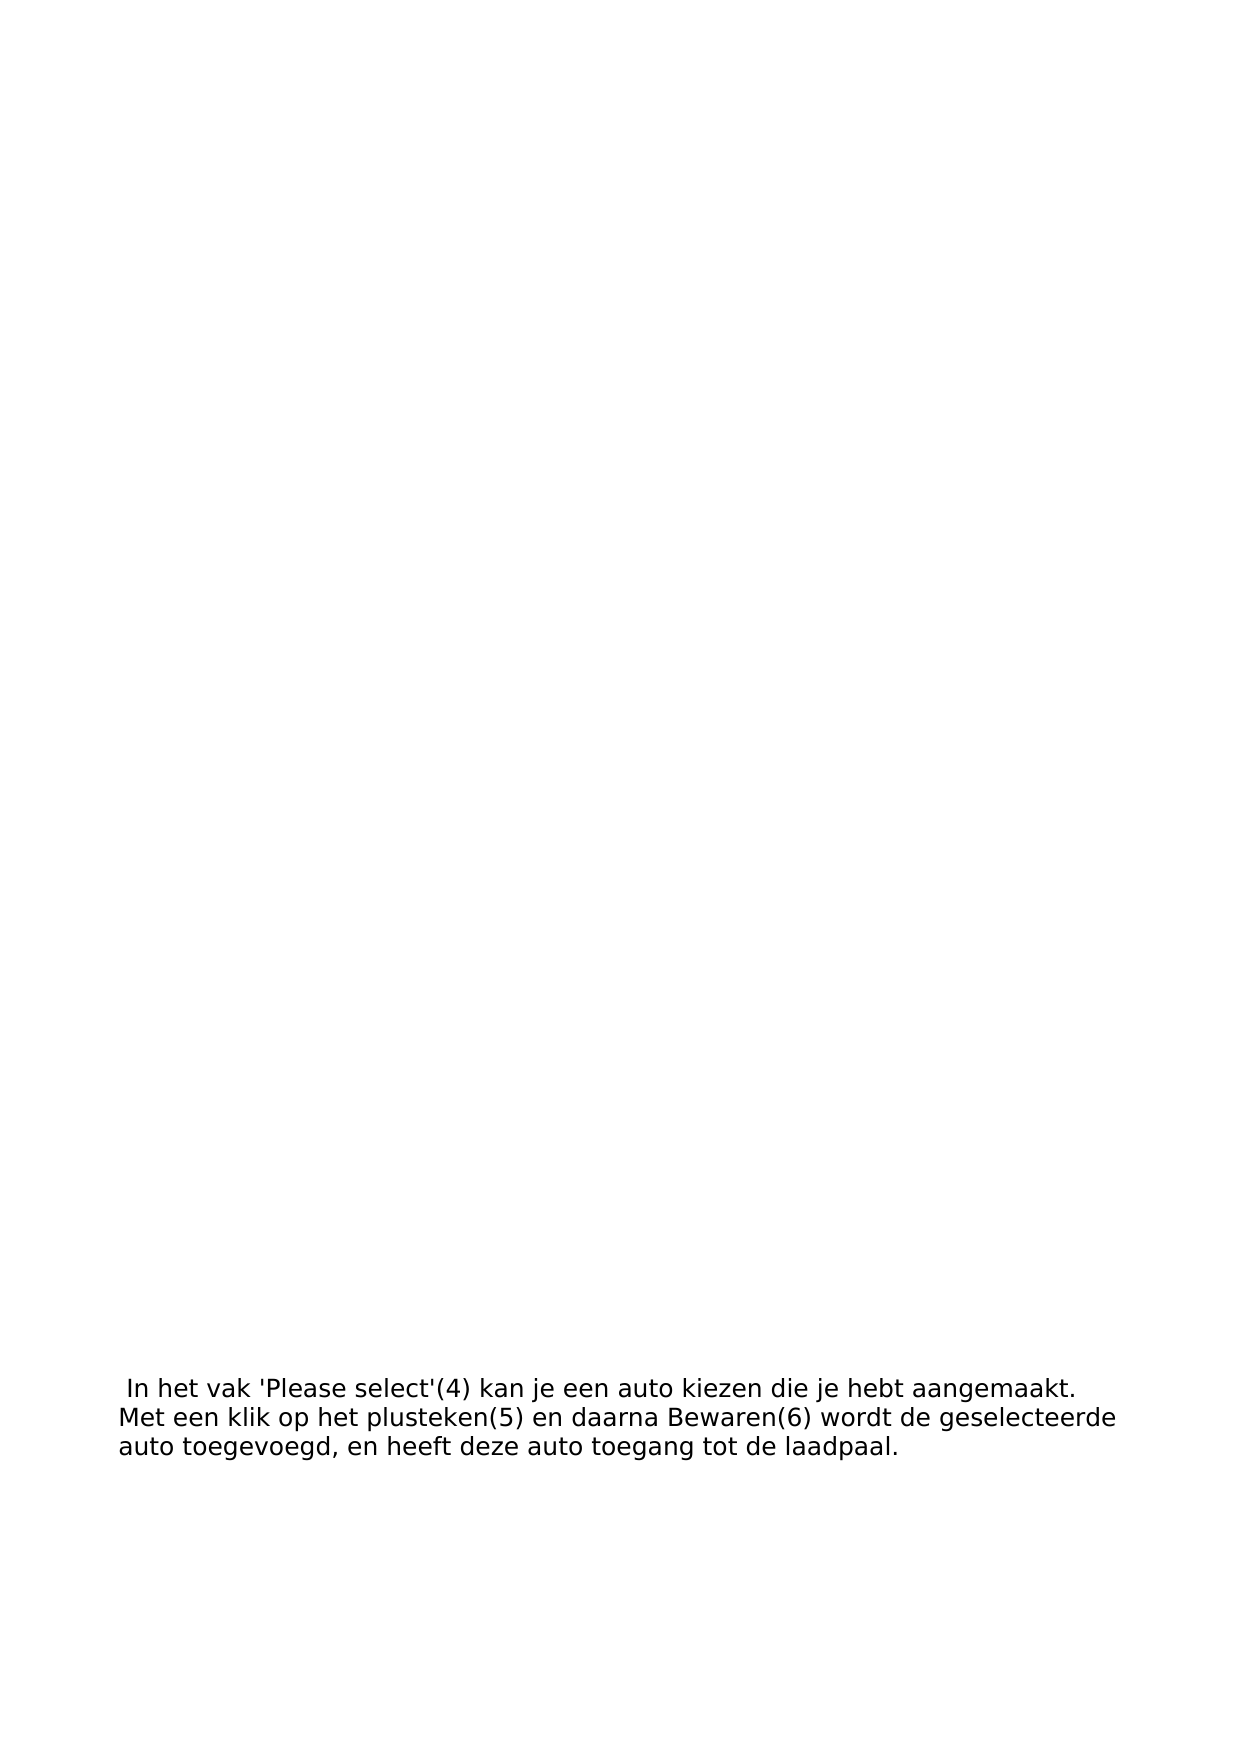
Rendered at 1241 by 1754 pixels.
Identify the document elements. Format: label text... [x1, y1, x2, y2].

text In het vak 'Please select'(4) kan je een auto kiezen die je hebt aangemaakt. Met een klik op het plusteken(5) en daarna Bewaren(6) wordt de geselecteerde auto toegevoegd, en heeft deze auto toegang tot de laadpaal. [118, 118, 1122, 1462]
